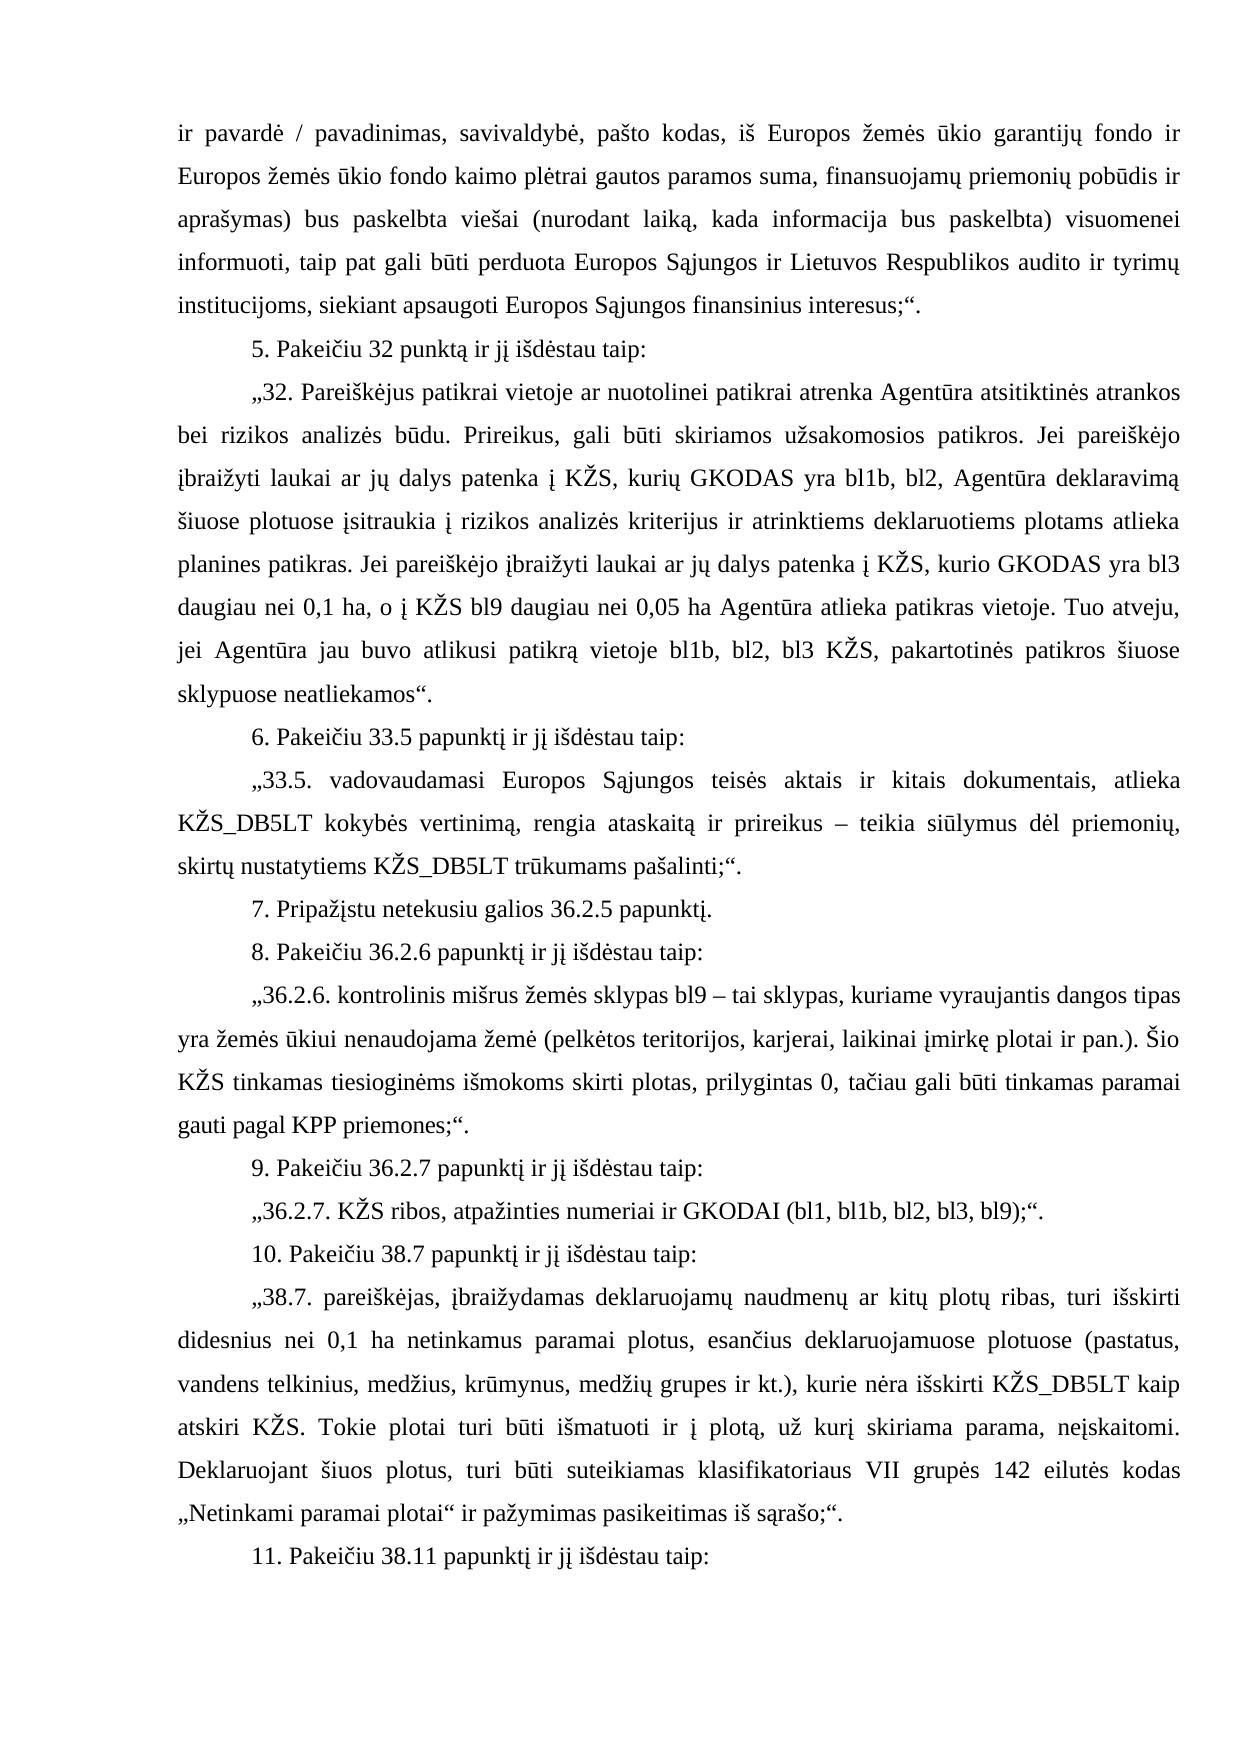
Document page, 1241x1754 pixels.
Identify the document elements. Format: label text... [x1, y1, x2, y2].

text „38.7. pareiškėjas, įbraižydamas deklaruojamų naudmenų ar kitų plotų ribas, turi išskirti didesnius nei 0,1 ha netinkamus paramai plotus, esančius deklaruojamuose plotuose (pastatus, vandens telkinius, medžius, krūmynus, medžių grupes ir kt.), kurie nėra išskirti KŽS_DB5LT kaip atskiri KŽS. Tokie plotai turi būti išmatuoti ir į plotą, už kurį skiriama parama, neįskaitomi. Deklaruojant šiuos plotus, turi būti suteikiamas klasifikatoriaus VII grupės 142 eilutės kodas „Netinkami paramai plotai“ ir pažymimas pasikeitimas iš sąrašo;“. [177, 1282, 1181, 1527]
text 8. Pakeičiu 36.2.6 papunktį ir jį išdėstau taip: [177, 937, 1181, 966]
text 9. Pakeičiu 36.2.7 papunktį ir jį išdėstau taip: [177, 1153, 1181, 1182]
text 6. Pakeičiu 33.5 papunktį ir jį išdėstau taip: [177, 722, 1181, 751]
text „33.5. vadovaudamasi Europos Sąjungos teisės aktais ir kitais dokumentais, atlieka KŽS_DB5LT kokybės vertinimą, rengia ataskaitą ir prireikus – teikia siūlymus dėl priemonių, skirtų nustatytiems KŽS_DB5LT trūkumams pašalinti;“. [177, 765, 1181, 880]
text 5. Pakeičiu 32 punktą ir jį išdėstau taip: [177, 334, 1181, 362]
text 10. Pakeičiu 38.7 papunktį ir jį išdėstau taip: [177, 1239, 1181, 1268]
text „36.2.6. kontrolinis mišrus žemės sklypas bl9 – tai sklypas, kuriame vyraujantis dangos tipas yra žemės ūkiui nenaudojama žemė (pelkėtos teritorijos, karjerai, laikinai įmirkę plotai ir pan.). Šio KŽS tinkamas tiesioginėms išmokoms skirti plotas, prilygintas 0, tačiau gali būti tinkamas paramai gauti pagal KPP priemones;“. [177, 981, 1181, 1139]
text ir pavardė / pavadinimas, savivaldybė, pašto kodas, iš Europos žemės ūkio garantijų fondo ir Europos žemės ūkio fondo kaimo plėtrai gautos paramos suma, finansuojamų priemonių pobūdis ir aprašymas) bus paskelbta viešai (nurodant laiką, kada informacija bus paskelbta) visuomenei informuoti, taip pat gali būti perduota Europos Sąjungos ir Lietuvos Respublikos audito ir tyrimų institucijoms, siekiant apsaugoti Europos Sąjungos finansinius interesus;“. [177, 118, 1181, 319]
text 7. Pripažįstu netekusiu galios 36.2.5 papunktį. [177, 894, 1181, 923]
text „32. Pareiškėjus patikrai vietoje ar nuotolinei patikrai atrenka Agentūra atsitiktinės atrankos bei rizikos analizės būdu. Prireikus, gali būti skiriamos užsakomosios patikros. Jei pareiškėjo įbraižyti laukai ar jų dalys patenka į KŽS, kurių GKODAS yra bl1b, bl2, Agentūra deklaravimą šiuose plotuose įsitraukia į rizikos analizės kriterijus ir atrinktiems deklaruotiems plotams atlieka planines patikras. Jei pareiškėjo įbraižyti laukai ar jų dalys patenka į KŽS, kurio GKODAS yra bl3 daugiau nei 0,1 ha, o į KŽS bl9 daugiau nei 0,05 ha Agentūra atlieka patikras vietoje. Tuo atveju, jei Agentūra jau buvo atlikusi patikrą vietoje bl1b, bl2, bl3 KŽS, pakartotinės patikros šiuose sklypuose neatliekamos“. [177, 377, 1181, 707]
text „36.2.7. KŽS ribos, atpažinties numeriai ir GKODAI (bl1, bl1b, bl2, bl3, bl9);“. [251, 1196, 1181, 1225]
text 11. Pakeičiu 38.11 papunktį ir jį išdėstau taip: [177, 1541, 1181, 1570]
